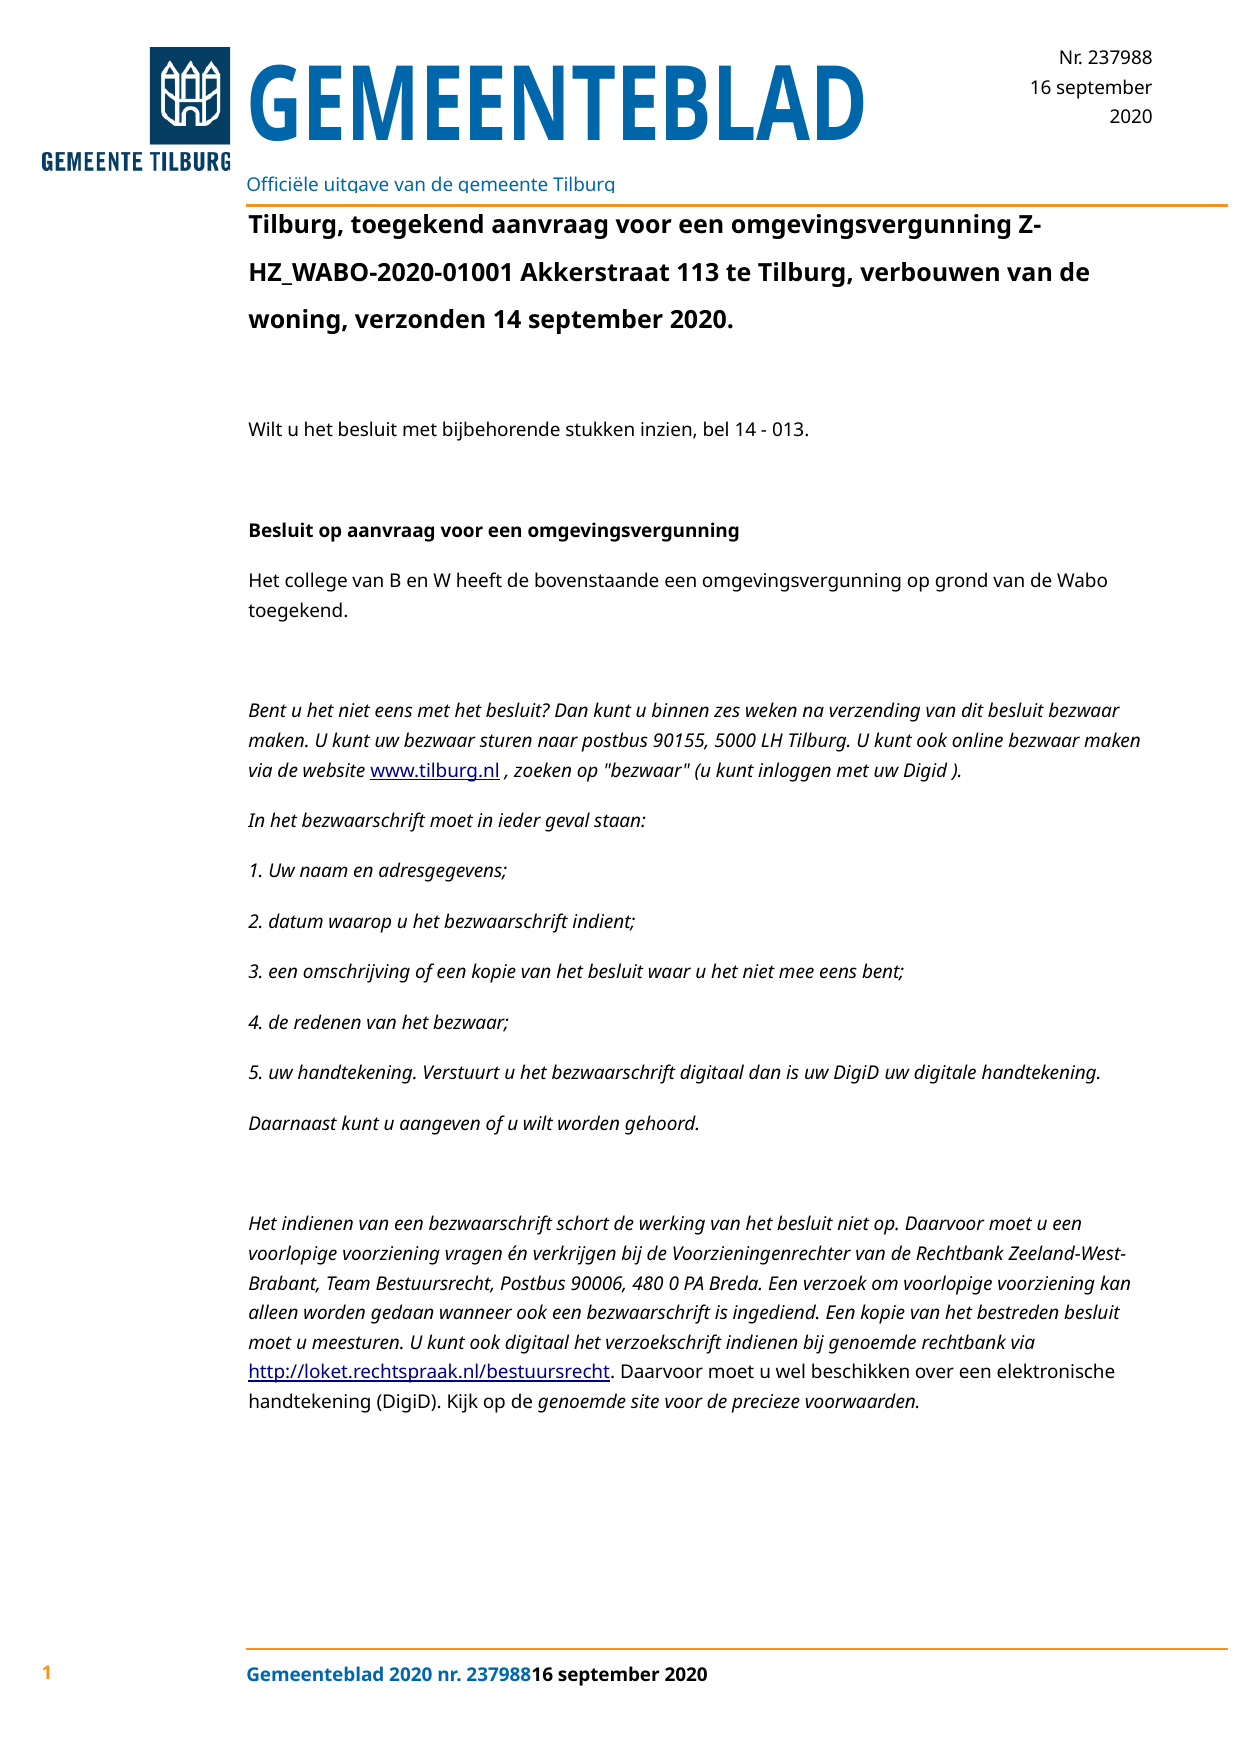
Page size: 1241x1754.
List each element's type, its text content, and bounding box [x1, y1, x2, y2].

text Besluit op aanvraag voor een omgevingsvergunning [248, 517, 1152, 542]
text Daarnaast kunt u aangeven of u wilt worden gehoord. [248, 1110, 1152, 1135]
text 1. Uw naam en adresgegevens; [248, 858, 1152, 883]
text 3. een omschrijving of een kopie van het besluit waar u het niet mee eens bent; [248, 958, 1152, 984]
text Het college van B en W heeft de bovenstaande een omgevingsvergunning op grond van de Wabo toegekend. [248, 567, 1152, 622]
text 5. uw handtekening. Verstuurt u het bezwaarschrift digitaal dan is uw DigiD uw digitale handtekening. [248, 1059, 1152, 1085]
text Tilburg, toegekend aanvraag voor een omgevingsvergunning Z-HZ_WABO-2020-01001 Akkerstraat 113 te Tilburg, verbouwen van de woning, verzonden 14 september 2020. [248, 207, 1152, 336]
text Bent u het niet eens met het besluit? Dan kunt u binnen zes weken na verzending van dit besluit bezwaar maken. U kunt uw bezwaar sturen naar postbus 90155, 5000 LH Tilburg. U kunt ook online bezwaar maken via de website www.tilburg.nl , zoeken op "bezwaar" (u kunt inloggen met uw Digid ). [248, 698, 1152, 782]
text Het indienen van een bezwaarschrift schort de werking van het besluit niet op. Daarvoor moet u een voorlopige voorziening vragen én verkrijgen bij de Voorzieningenrechter van de Rechtbank Zeeland-West-Brabant, Team Bestuursrecht, Postbus 90006, 480 0 PA Breda. Een verzoek om voorlopige voorziening kan alleen worden gedaan wanneer ook een bezwaarschrift is ingediend. Een kopie van het bestreden besluit moet u meesturen. U kunt ook digitaal het verzoekschrift indienen bij genoemde rechtbank via http://loket.rechtspraak.nl/bestuursrecht. Daarvoor moet u wel beschikken over een elektronische handtekening (DigiD). Kijk op de genoemde site voor de precieze voorwaarden. [248, 1211, 1152, 1414]
text In het bezwaarschrift moet in ieder geval staan: [248, 807, 1152, 833]
picture [41, 47, 231, 172]
text 2. datum waarop u het bezwaarschrift indient; [248, 908, 1152, 934]
text Wilt u het besluit met bijbehorende stukken inzien, bel 14 - 013. [248, 416, 1152, 442]
text 4. de redenen van het bezwaar; [248, 1009, 1152, 1034]
